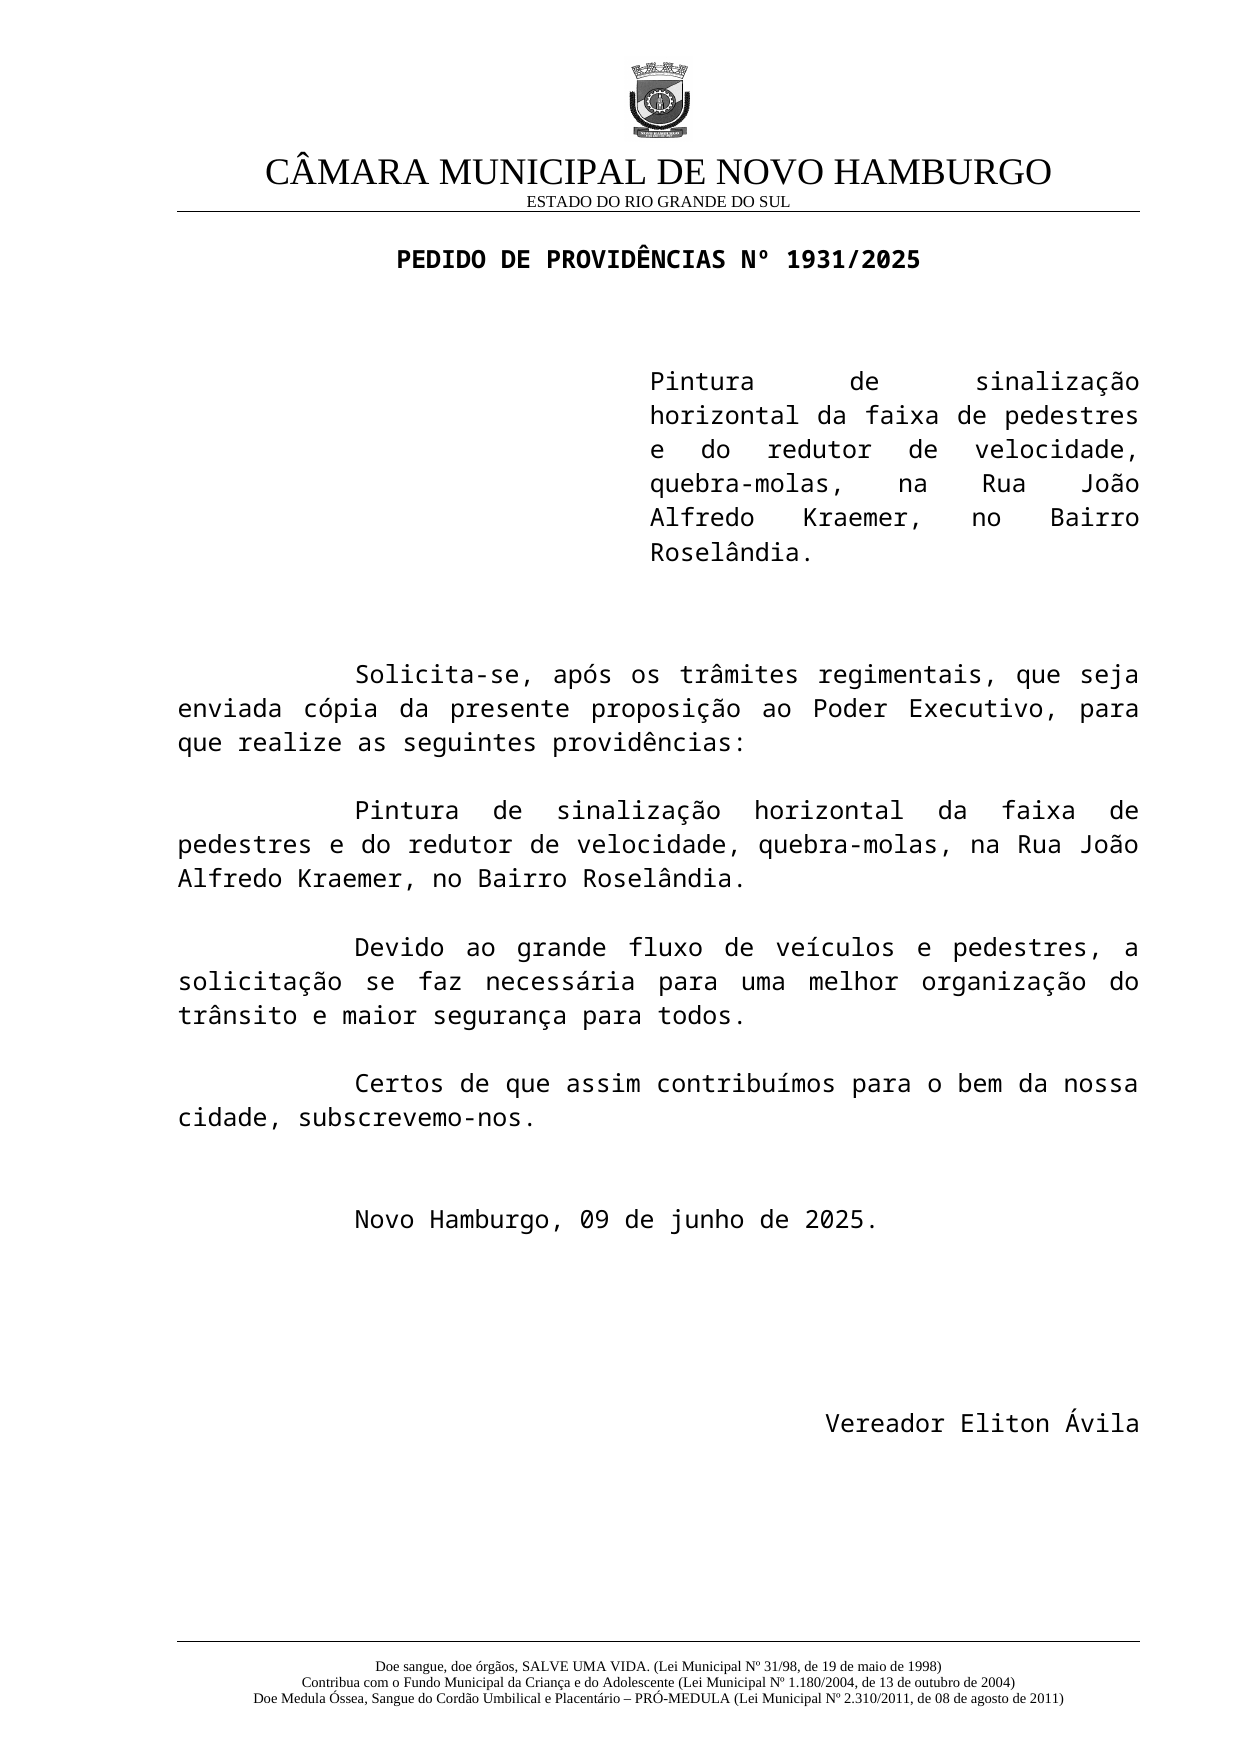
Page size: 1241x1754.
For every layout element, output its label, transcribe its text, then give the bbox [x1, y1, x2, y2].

text PEDIDO DE PROVIDÊNCIAS Nº 1931/2025 [177, 241, 1140, 275]
text Pintura de sinalização horizontal da faixa de pedestres e do redutor de velocidade, quebra-molas, na Rua João Alfredo Kraemer, no Bairro Roselândia. [649, 364, 1140, 568]
text Solicita-se, após os trâmites regimentais, que seja enviada cópia da presente proposição ao Poder Executivo, para que realize as seguintes providências: [177, 657, 1140, 759]
text Devido ao grande fluxo de veículos e pedestres, a solicitação se faz necessária para uma melhor organização do trânsito e maior segurança para todos. [177, 929, 1140, 1031]
text Certos de que assim contribuímos para o bem da nossa cidade, subscrevemo-nos. [177, 1066, 1140, 1134]
text Pintura de sinalização horizontal da faixa de pedestres e do redutor de velocidade, quebra-molas, na Rua João Alfredo Kraemer, no Bairro Roselândia. [177, 793, 1140, 895]
text Vereador Eliton Ávila [177, 1406, 1140, 1440]
text Novo Hamburgo, 09 de junho de 2025. [177, 1202, 1140, 1236]
